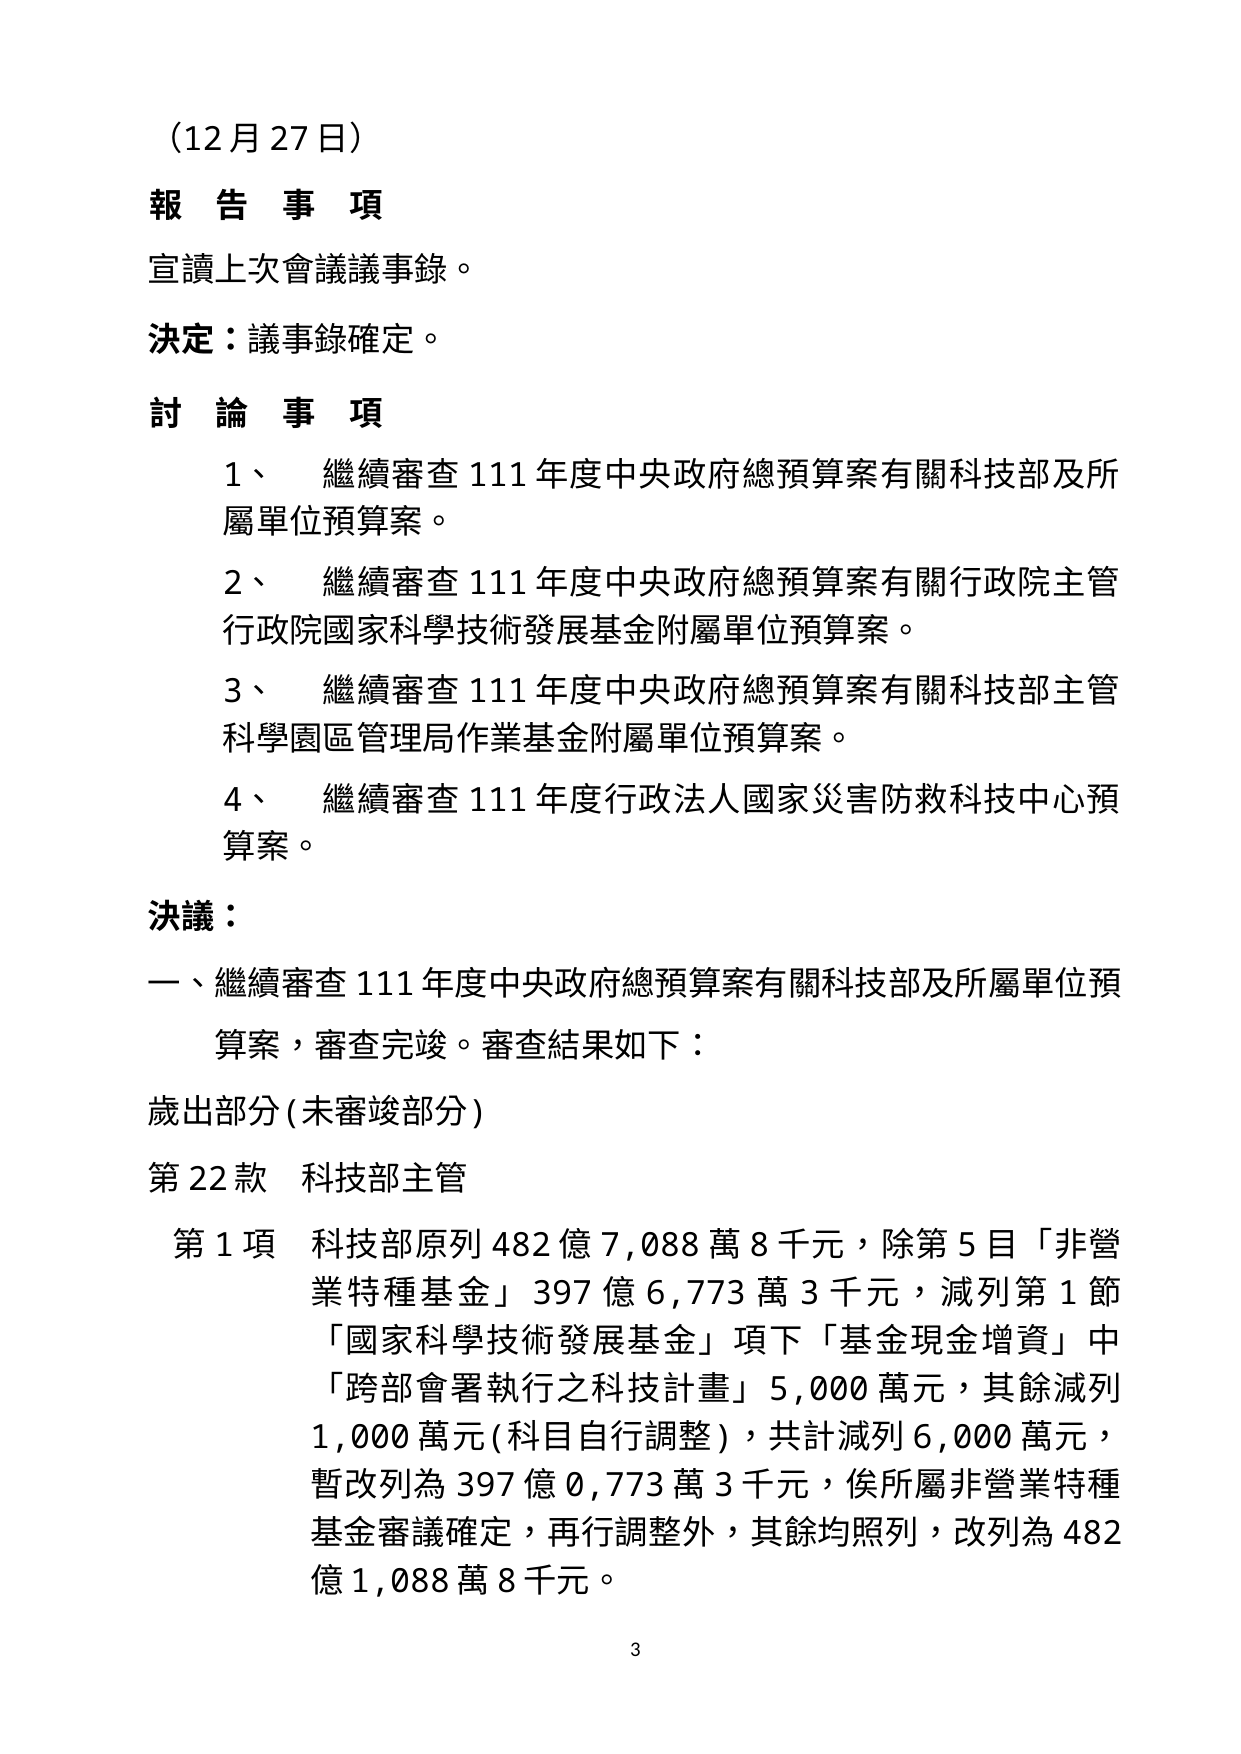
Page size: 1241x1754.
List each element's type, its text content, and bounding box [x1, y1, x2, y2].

text （12月27日） [149, 112, 1122, 160]
list 繼續審查111年度行政法人國家災害防救科技中心預算案。 [223, 773, 1122, 868]
text 一、繼續審查111年度中央政府總預算案有關科技部及所屬單位預算案，審查完竣。審查結果如下： [148, 939, 1122, 1064]
text 第22款 科技部主管 [148, 1152, 1122, 1200]
text 決定：議事錄確定。 [148, 310, 1122, 362]
text 決議： [148, 887, 1122, 939]
list 繼續審查111年度中央政府總預算案有關科技部主管科學園區管理局作業基金附屬單位預算案。 [223, 664, 1122, 760]
text 歲出部分(未審竣部分) [148, 1083, 1122, 1133]
text 報 告 事 項 [149, 179, 1122, 227]
text 宣讀上次會議議事錄。 [148, 239, 1122, 291]
list 繼續審查111年度中央政府總預算案有關科技部及所屬單位預算案。 [223, 448, 1122, 543]
text 討 論 事 項 [149, 387, 1122, 435]
text 第1項 科技部原列482億7,088萬8千元，除第5目「非營業特種基金」397億6,773萬3千元，減列第1節「國家科學技術發展基金」項下「基金現金增資」中「跨部會署執行之科技計畫」5,000萬元，其餘減列1,000萬元(科目自行調整)，共計減列6,000萬元，暫改列為397億0,773萬3千元，俟所屬非營業特種基金審議確定，再行調整外，其餘均照列，改列為482億1,088萬8千元。 [173, 1218, 1122, 1602]
list 繼續審查111年度中央政府總預算案有關行政院主管行政院國家科學技術發展基金附屬單位預算案。 [223, 556, 1122, 652]
